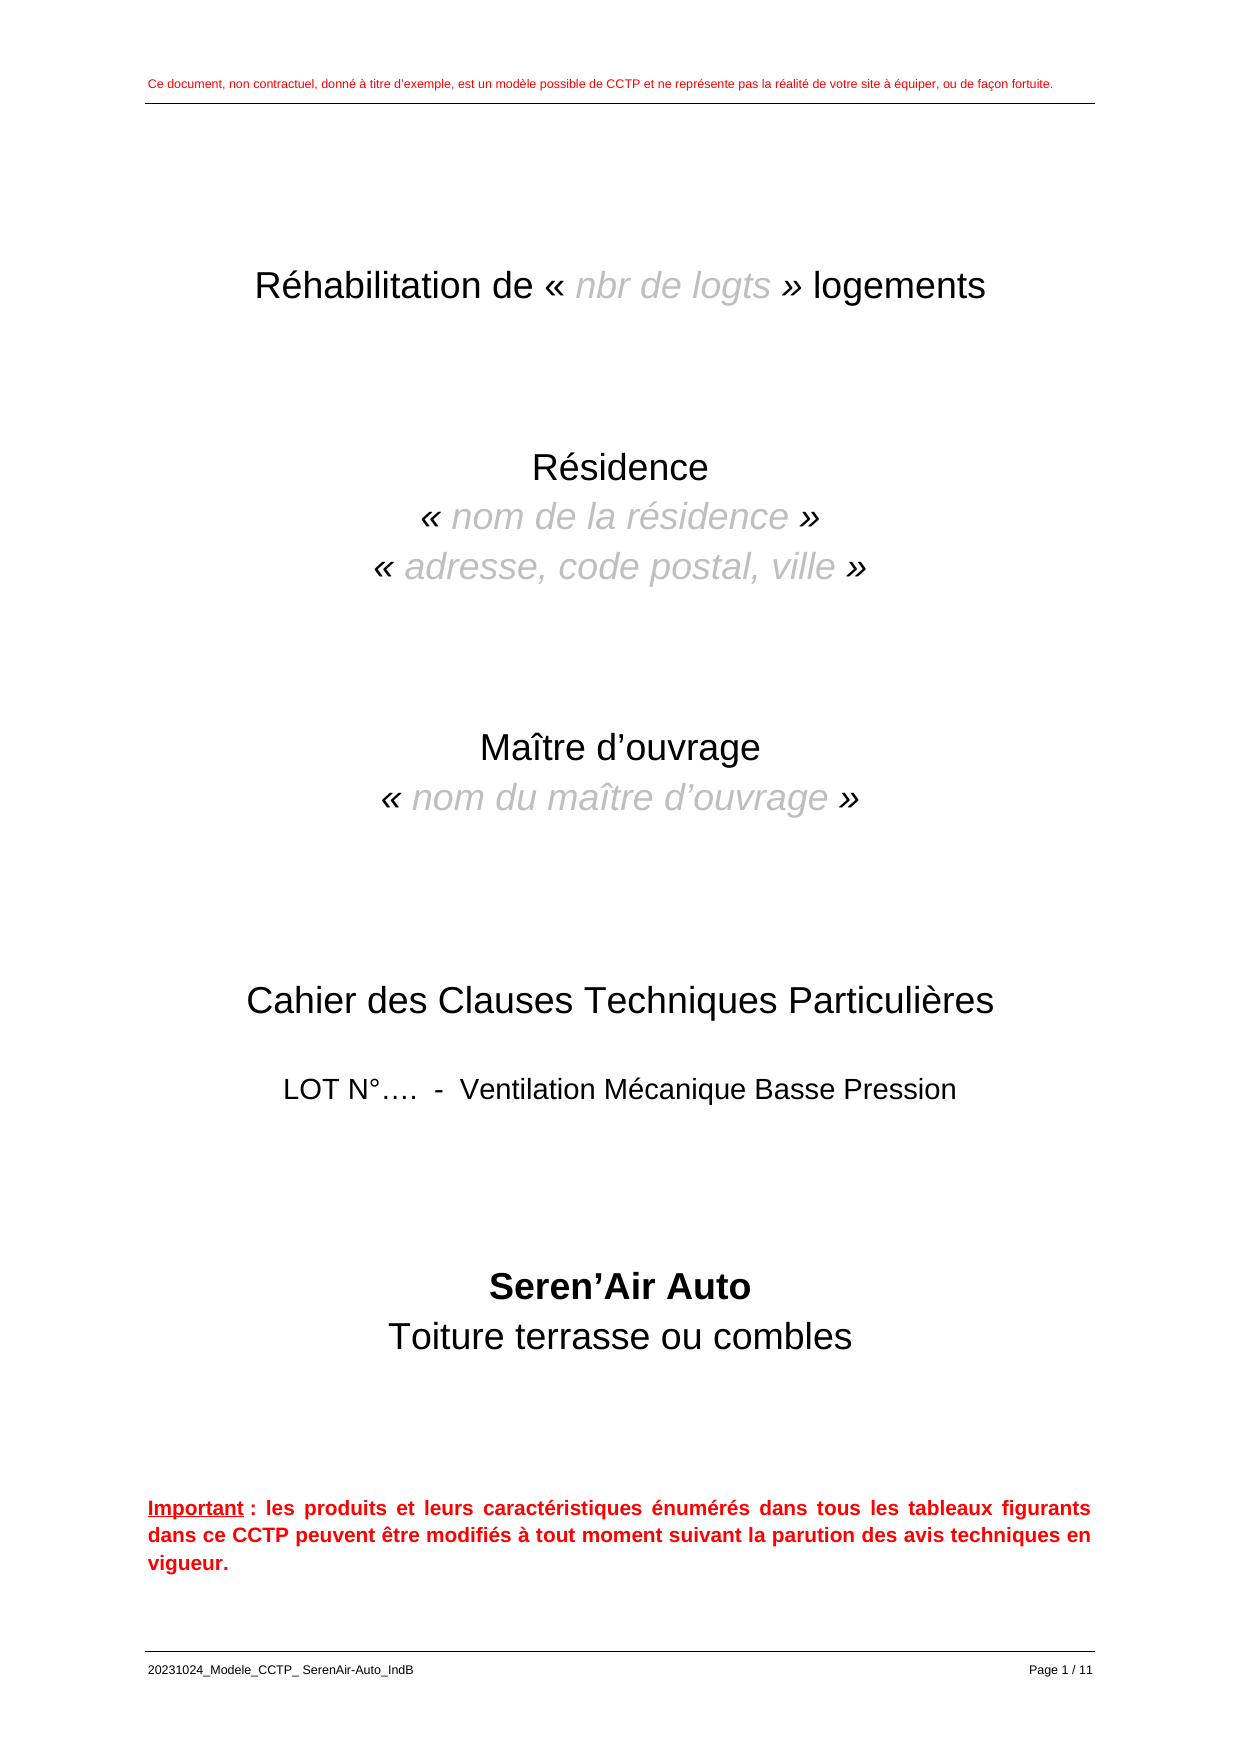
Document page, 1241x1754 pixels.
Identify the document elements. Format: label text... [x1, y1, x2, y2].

text Résidence [148, 445, 1092, 488]
text LOT N°…. - Ventilation Mécanique Basse Pression [148, 1072, 1092, 1105]
text Important : les produits et leurs caractéristiques énumérés dans tous les tableaux figurants dans ce CCTP peuvent être modifiés à tout moment suivant la parution des avis techniques en vigueur. [148, 1495, 1092, 1574]
text Toiture terrasse ou combles [148, 1314, 1092, 1357]
text Seren’Air Auto [148, 1264, 1092, 1307]
text « nom de la résidence » [148, 494, 1092, 537]
text Maître d’ouvrage [148, 725, 1092, 768]
text Réhabilitation de « nbr de logts » logements [148, 263, 1092, 306]
text « nom du maître d’ouvrage » [148, 775, 1092, 818]
text « adresse, code postal, ville » [148, 544, 1092, 587]
text Cahier des Clauses Techniques Particulières [148, 978, 1092, 1021]
